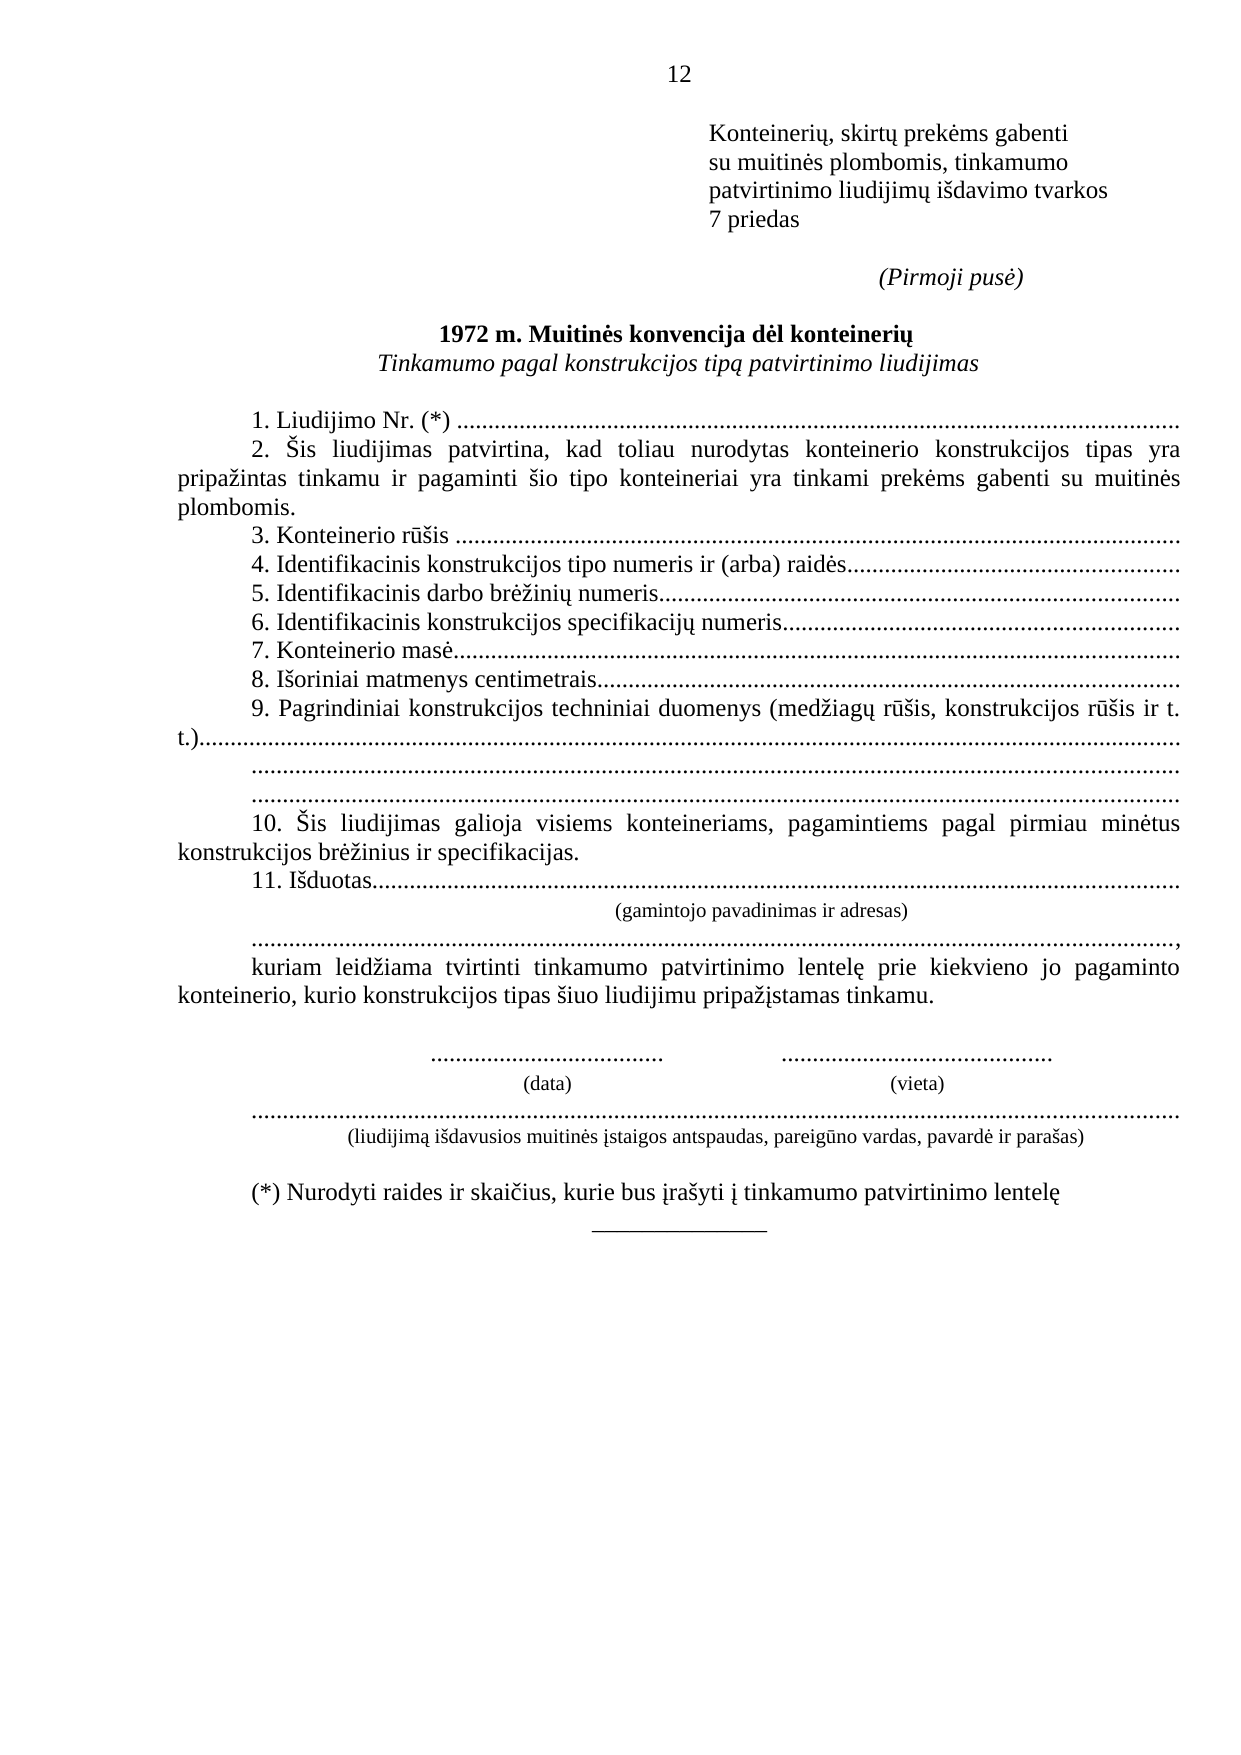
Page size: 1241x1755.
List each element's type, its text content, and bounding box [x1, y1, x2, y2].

text , [177, 923, 1181, 952]
text 6. Identifikacinis konstrukcijos specifikacijų numeris [177, 607, 1181, 636]
text 4. Identifikacinis konstrukcijos tipo numeris ir (arba) raidės [177, 549, 1181, 578]
text 11. Išduotas [177, 866, 1181, 894]
text Tinkamumo pagal konstrukcijos tipą patvirtinimo liudijimas [177, 348, 1181, 377]
text (data) (vieta) [177, 1067, 1181, 1096]
text 10. Šis liudijimas galioja visiems konteineriams, pagamintiems pagal pirmiau minėtus konstrukcijos brėžinius ir specifikacijas. [177, 808, 1181, 866]
text 3. Konteinerio rūšis [177, 521, 1181, 549]
text Konteinerių, skirtų prekėms gabenti [709, 118, 1181, 147]
text (gamintojo pavadinimas ir adresas) [177, 894, 1181, 923]
text 7 priedas [177, 204, 1181, 233]
text 5. Identifikacinis darbo brėžinių numeris [177, 578, 1181, 607]
text (*) Nurodyti raides ir skaičius, kurie bus įrašyti į tinkamumo patvirtinimo lentelę [177, 1177, 1181, 1206]
text su muitinės plombomis, tinkamumo [177, 147, 1181, 176]
text 8. Išoriniai matmenys centimetrais [177, 664, 1181, 693]
text ______________ [177, 1206, 1181, 1235]
text 1972 m. Muitinės konvencija dėl konteinerių [177, 319, 1181, 348]
text (Pirmoji pusė) [177, 262, 1181, 291]
text 2. Šis liudijimas patvirtina, kad toliau nurodytas konteinerio konstrukcijos tipas yra pripažintas tinkamu ir pagaminti šio tipo konteineriai yra tinkami prekėms gabenti su muitinės plombomis. [177, 434, 1181, 521]
text 9. Pagrindiniai konstrukcijos techniniai duomenys (medžiagų rūšis, konstrukcijos rūšis ir t. t.) [177, 693, 1181, 751]
text 7. Konteinerio masė [177, 636, 1181, 664]
text 1. Liudijimo Nr. (*) [177, 406, 1181, 434]
text (liudijimą išdavusios muitinės įstaigos antspaudas, pareigūno vardas, pavardė ir parašas) [177, 1124, 1181, 1148]
text kuriam leidžiama tvirtinti tinkamumo patvirtinimo lentelę prie kiekvieno jo pagaminto konteinerio, kurio konstrukcijos tipas šiuo liudijimu pripažįstamas tinkamu. [177, 952, 1181, 1009]
text patvirtinimo liudijimų išdavimo tvarkos [177, 176, 1181, 204]
